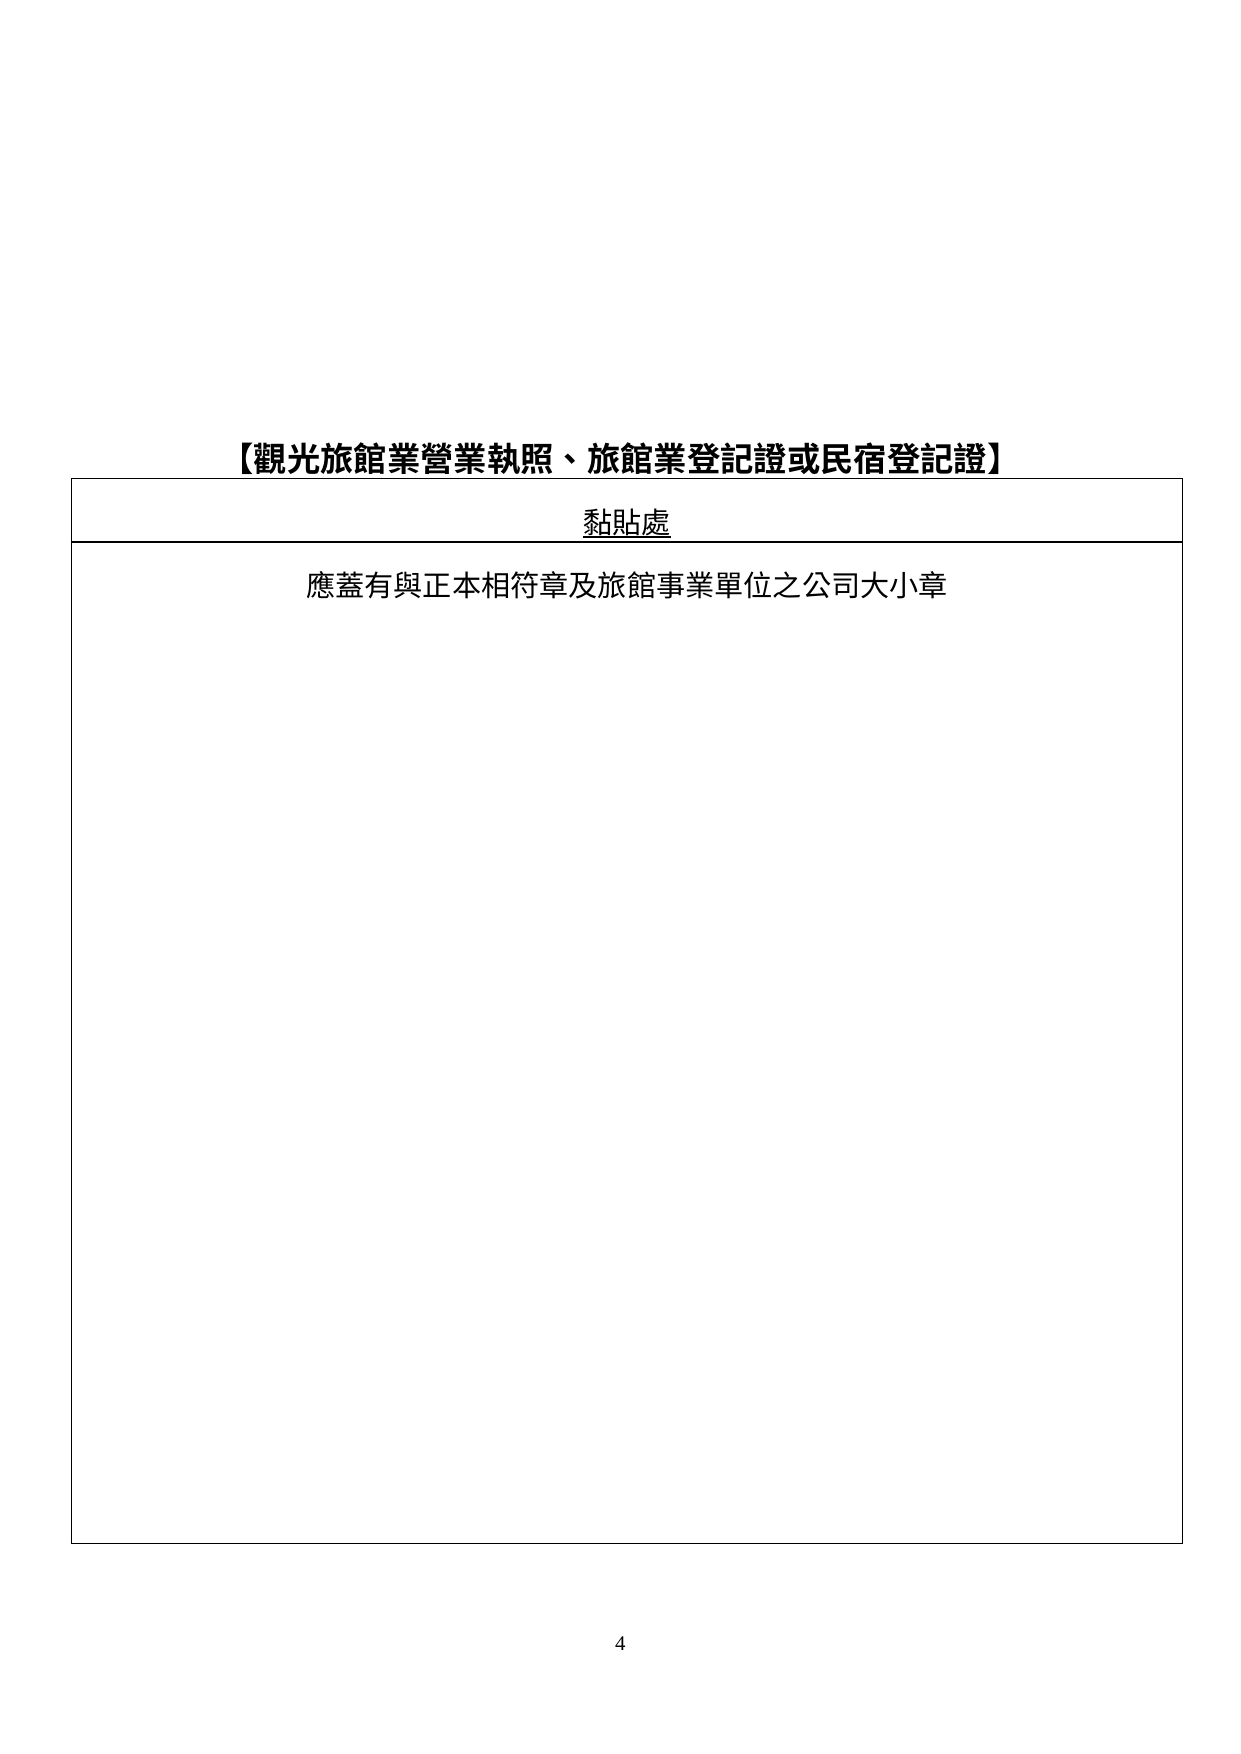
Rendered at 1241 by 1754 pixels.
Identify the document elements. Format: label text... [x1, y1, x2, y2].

table_header 黏貼處 [72, 479, 1182, 541]
text 【觀光旅館業營業執照、旅館業登記證或民宿登記證】 [75, 415, 1165, 478]
table_cell 應蓋有與正本相符章及旅館事業單位之公司大小章 [72, 543, 1182, 1542]
